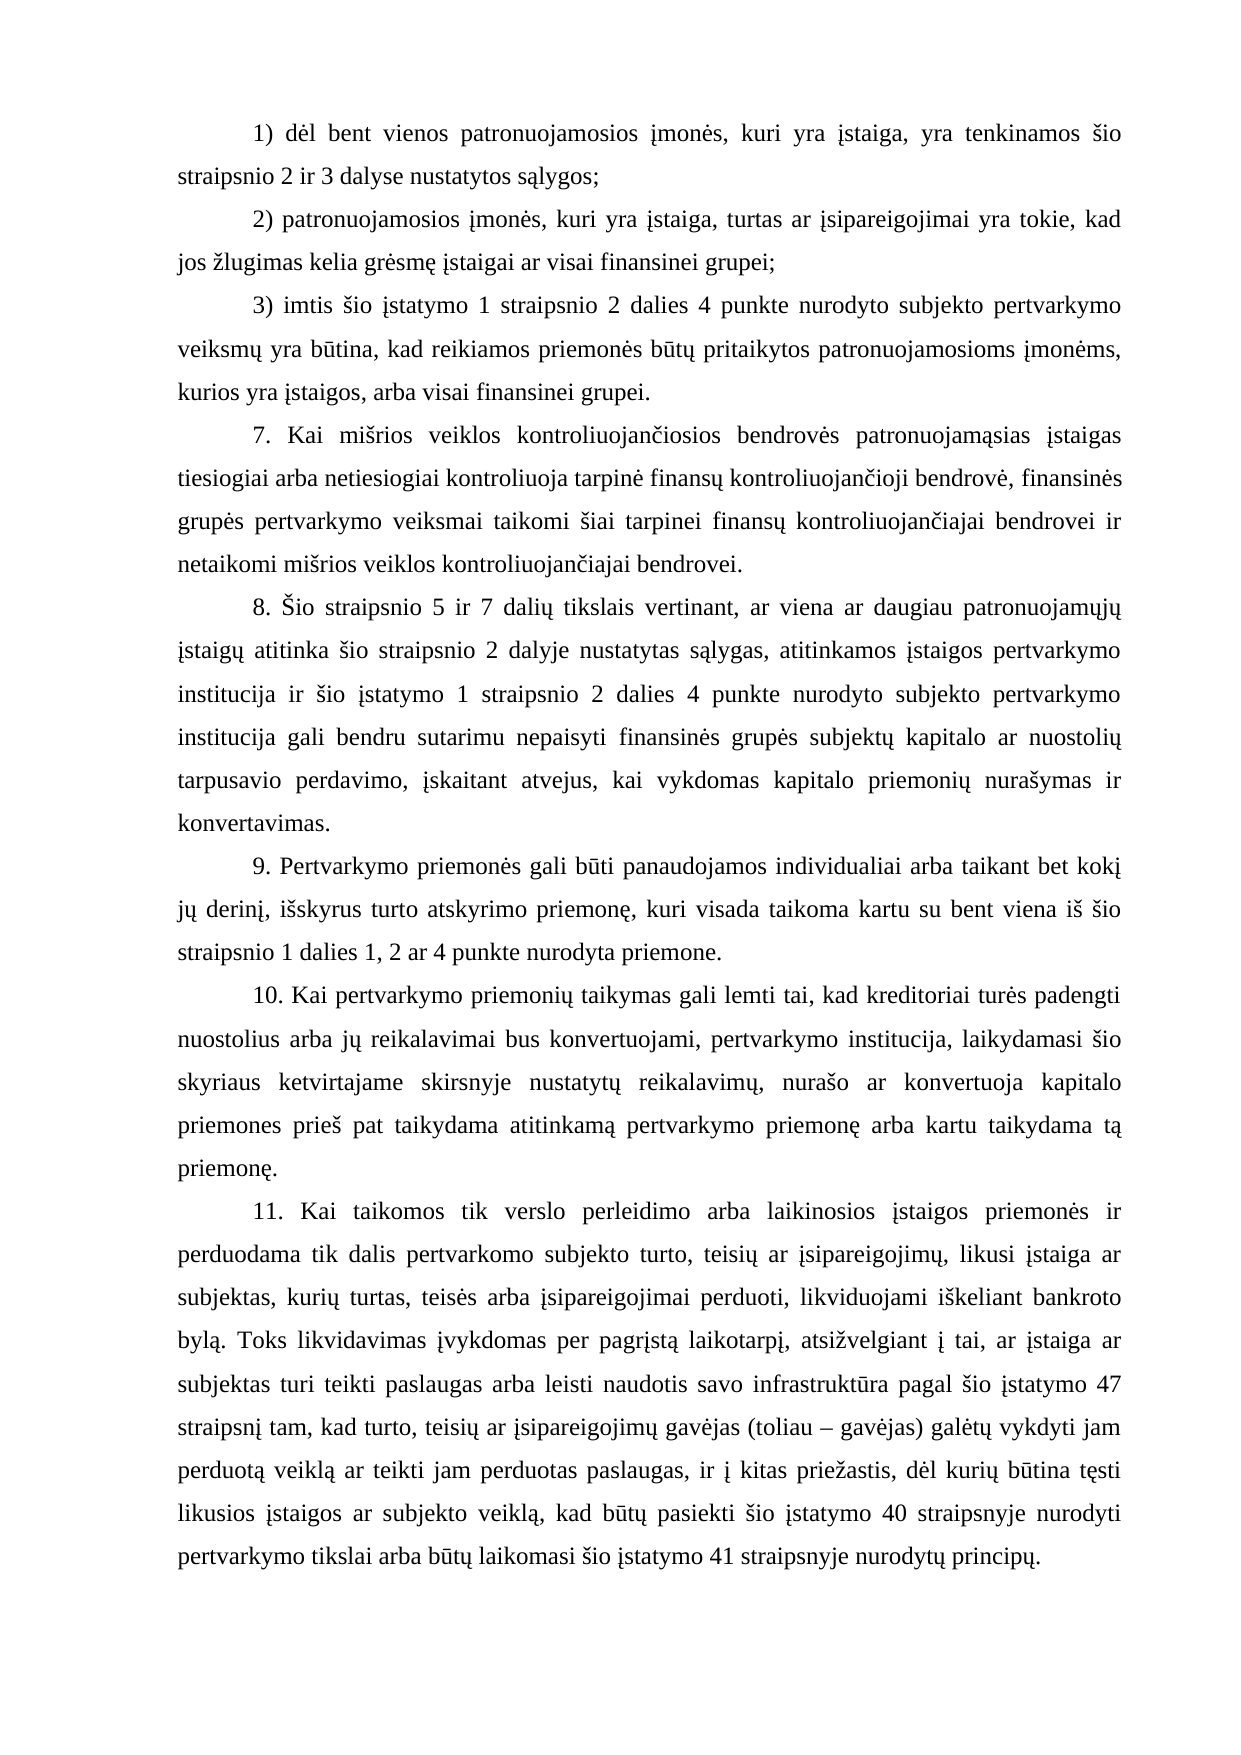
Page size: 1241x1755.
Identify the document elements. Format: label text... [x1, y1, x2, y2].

text 10. Kai pertvarkymo priemonių taikymas gali lemti tai, kad kreditoriai turės padengti nuostolius arba jų reikalavimai bus konvertuojami, pertvarkymo institucija, laikydamasi šio skyriaus ketvirtajame skirsnyje nustatytų reikalavimų, nurašo ar konvertuoja kapitalo priemones prieš pat taikydama atitinkamą pertvarkymo priemonę arba kartu taikydama tą priemonę. [177, 981, 1122, 1182]
text 3) imtis šio įstatymo 1 straipsnio 2 dalies 4 punkte nurodyto subjekto pertvarkymo veiksmų yra būtina, kad reikiamos priemonės būtų pritaikytos patronuojamosioms įmonėms, kurios yra įstaigos, arba visai finansinei grupei. [177, 291, 1122, 406]
text 2) patronuojamosios įmonės, kuri yra įstaiga, turtas ar įsipareigojimai yra tokie, kad jos žlugimas kelia grėsmę įstaigai ar visai finansinei grupei; [177, 204, 1122, 276]
text 7. Kai mišrios veiklos kontroliuojančiosios bendrovės patronuojamąsias įstaigas tiesiogiai arba netiesiogiai kontroliuoja tarpinė finansų kontroliuojančioji bendrovė, finansinės grupės pertvarkymo veiksmai taikomi šiai tarpinei finansų kontroliuojančiajai bendrovei ir netaikomi mišrios veiklos kontroliuojančiajai bendrovei. [177, 420, 1122, 578]
text 8. Šio straipsnio 5 ir 7 dalių tikslais vertinant, ar viena ar daugiau patronuojamųjų įstaigų atitinka šio straipsnio 2 dalyje nustatytas sąlygas, atitinkamos įstaigos pertvarkymo institucija ir šio įstatymo 1 straipsnio 2 dalies 4 punkte nurodyto subjekto pertvarkymo institucija gali bendru sutarimu nepaisyti finansinės grupės subjektų kapitalo ar nuostolių tarpusavio perdavimo, įskaitant atvejus, kai vykdomas kapitalo priemonių nurašymas ir konvertavimas. [177, 592, 1122, 837]
text 11. Kai taikomos tik verslo perleidimo arba laikinosios įstaigos priemonės ir perduodama tik dalis pertvarkomo subjekto turto, teisių ar įsipareigojimų, likusi įstaiga ar subjektas, kurių turtas, teisės arba įsipareigojimai perduoti, likviduojami iškeliant bankroto bylą. Toks likvidavimas įvykdomas per pagrįstą laikotarpį, atsižvelgiant į tai, ar įstaiga ar subjektas turi teikti paslaugas arba leisti naudotis savo infrastruktūra pagal šio įstatymo 47 straipsnį tam, kad turto, teisių ar įsipareigojimų gavėjas (toliau – gavėjas) galėtų vykdyti jam perduotą veiklą ar teikti jam perduotas paslaugas, ir į kitas priežastis, dėl kurių būtina tęsti likusios įstaigos ar subjekto veiklą, kad būtų pasiekti šio įstatymo 40 straipsnyje nurodyti pertvarkymo tikslai arba būtų laikomasi šio įstatymo 41 straipsnyje nurodytų principų. [177, 1196, 1122, 1570]
text 1) dėl bent vienos patronuojamosios įmonės, kuri yra įstaiga, yra tenkinamos šio straipsnio 2 ir 3 dalyse nustatytos sąlygos; [177, 118, 1122, 190]
text 9. Pertvarkymo priemonės gali būti panaudojamos individualiai arba taikant bet kokį jų derinį, išskyrus turto atskyrimo priemonę, kuri visada taikoma kartu su bent viena iš šio straipsnio 1 dalies 1, 2 ar 4 punkte nurodyta priemone. [177, 851, 1122, 966]
